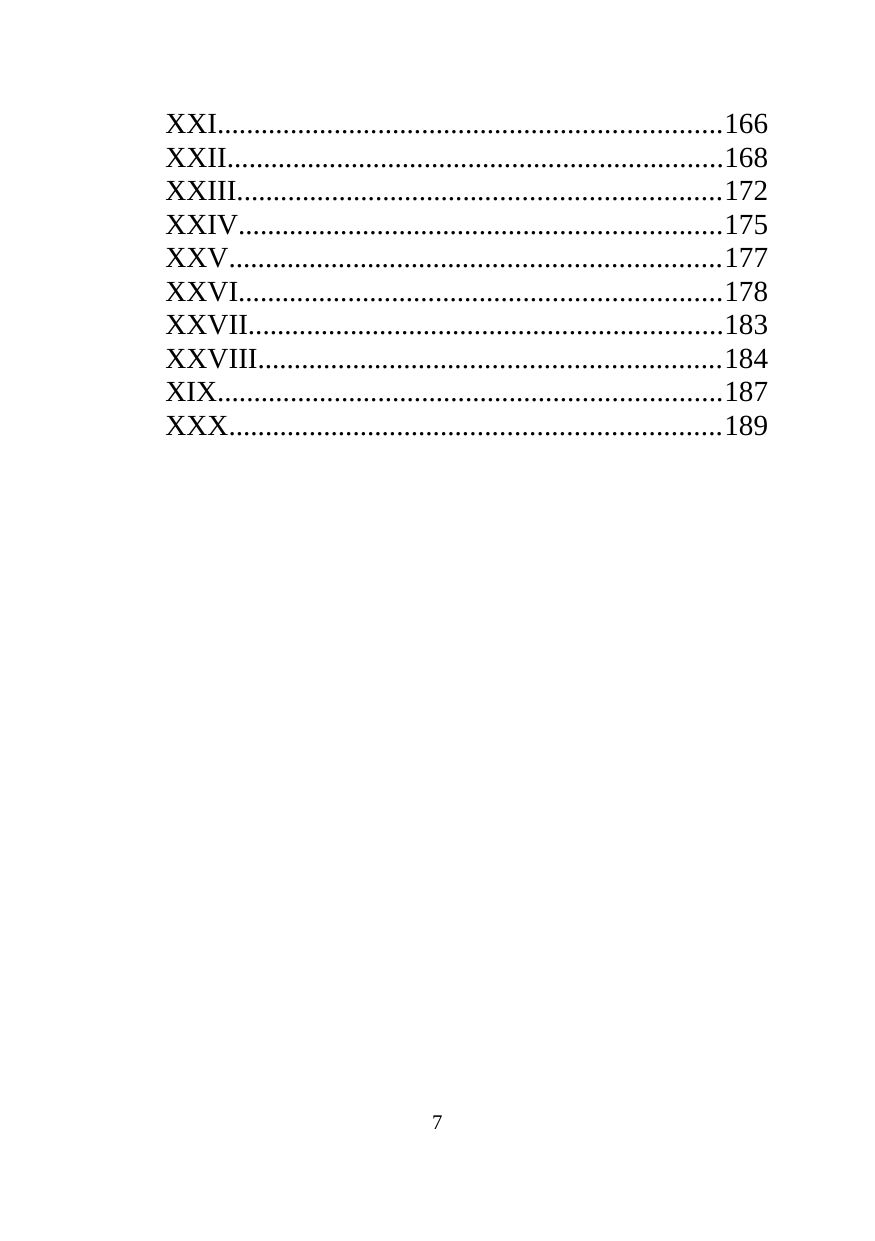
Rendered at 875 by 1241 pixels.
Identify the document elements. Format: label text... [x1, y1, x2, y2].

text XXI 166 [165, 106, 768, 140]
text XXIII 172 [165, 173, 768, 207]
text XXV 177 [165, 240, 768, 274]
text XXVIII 184 [165, 341, 768, 374]
text XXX 189 [165, 408, 768, 442]
text XXIV 175 [165, 207, 768, 240]
text XXVI 178 [165, 274, 768, 307]
text XIX 187 [165, 374, 768, 408]
text XXII 168 [165, 140, 768, 173]
text XXVII 183 [165, 307, 768, 341]
